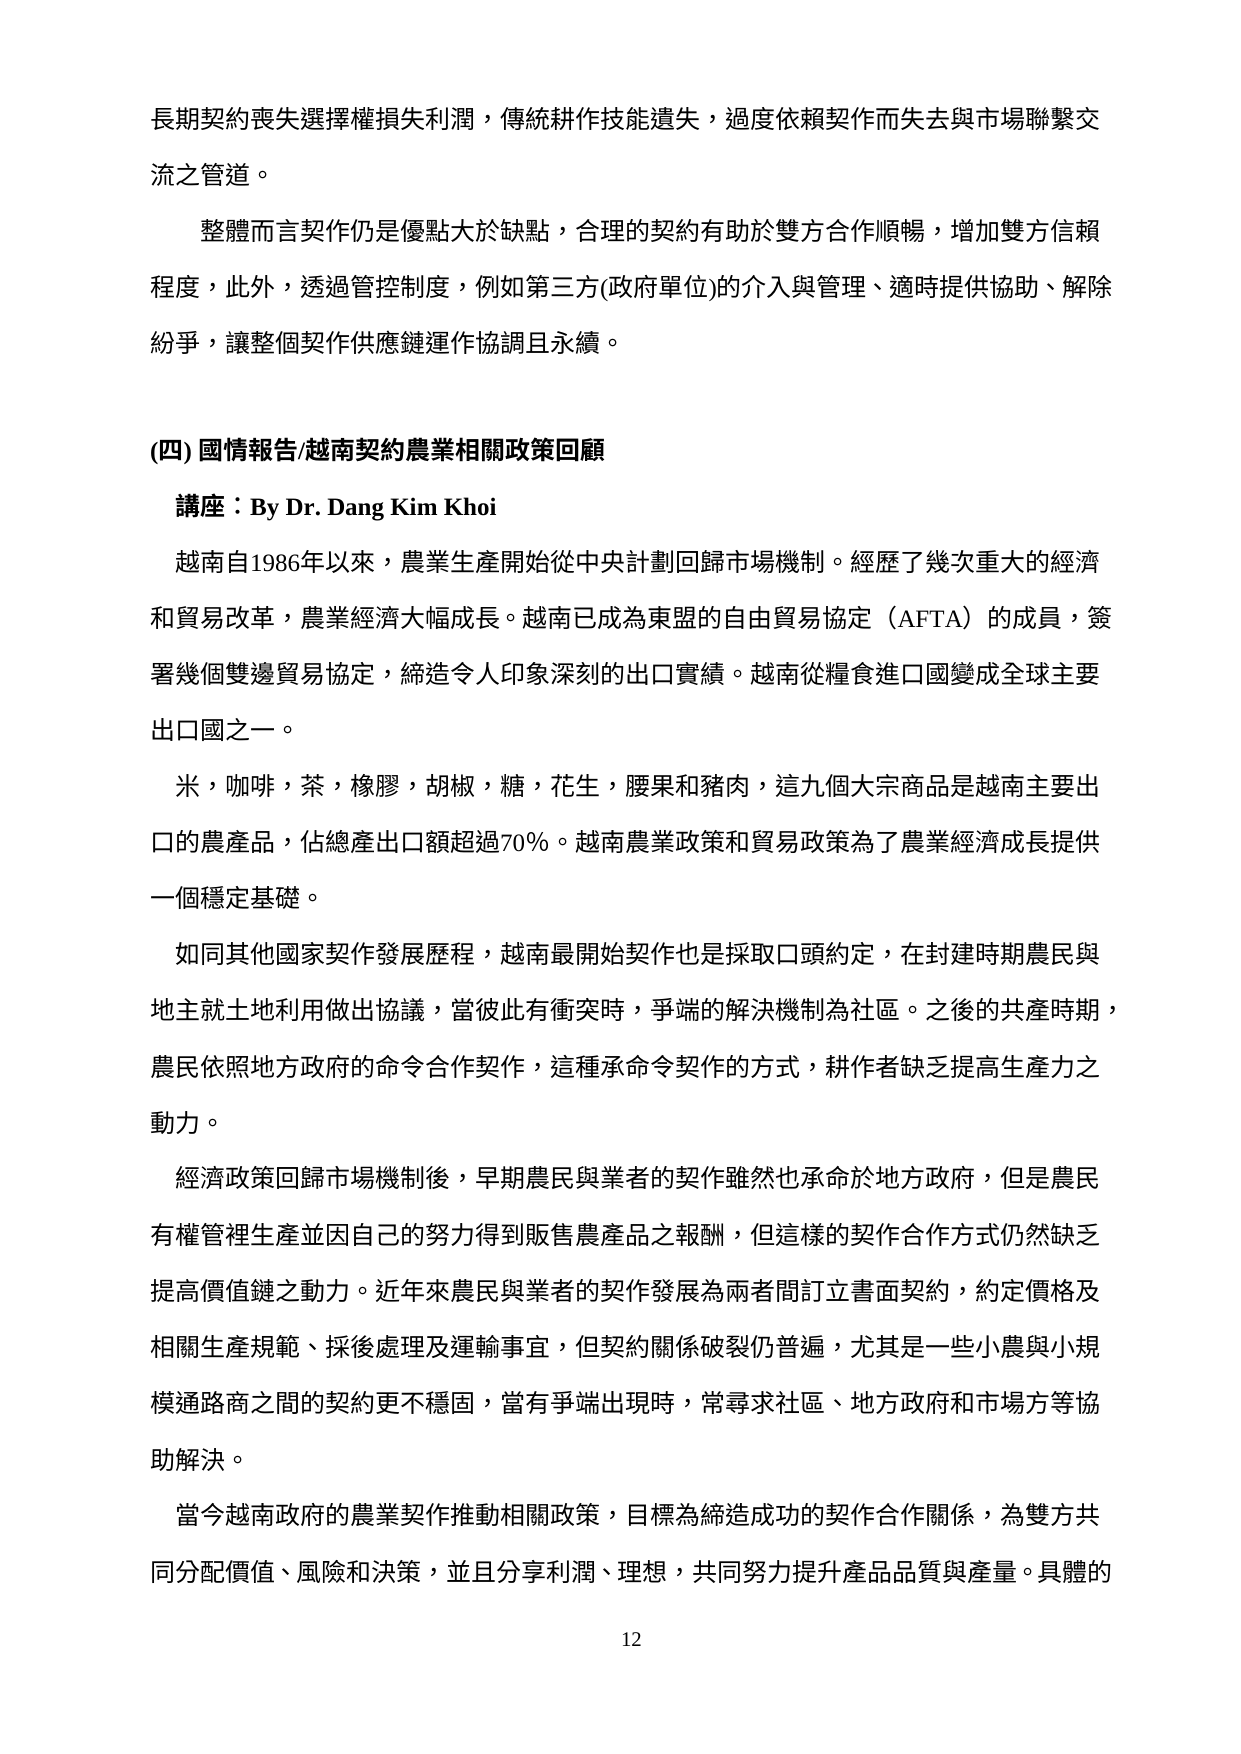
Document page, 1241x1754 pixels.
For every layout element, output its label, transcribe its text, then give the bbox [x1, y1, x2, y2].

text 整體而言契作仍是優點大於缺點，合理的契約有助於雙方合作順暢，增加雙方信賴程度，此外，透過管控制度，例如第三方(政府單位)的介入與管理、適時提供協助、解除紛爭，讓整個契作供應鏈運作協調且永續。 [150, 211, 1112, 361]
text 米，咖啡，茶，橡膠，胡椒，糖，花生，腰果和豬肉，這九個大宗商品是越南主要出口的農產品，佔總產出口額超過70％。越南農業政策和貿易政策為了農業經濟成長提供一個穩定基礎。 [150, 766, 1112, 916]
text 不可否認契作農業亦有缺點，對買方(如農企業)而言，有面臨遭違約、需先支付高昂成本、產品固定經營喪失彈性、倘產品品質不良將損害企業口碑形象等風險。對農民來說，亦可能面臨農企業因市場環境改變違約，農業生產受氣候影響而無法履約，價格被剝削，長期契約喪失選擇權損失利潤，傳統耕作技能遺失，過度依賴契作而失去與市場聯繫交流之管道。 [150, 99, 1112, 192]
text (四) 國情報告/越南契約農業相關政策回顧 [150, 430, 1112, 468]
text 如同其他國家契作發展歷程，越南最開始契作也是採取口頭約定，在封建時期農民與地主就土地利用做出協議，當彼此有衝突時，爭端的解決機制為社區。之後的共產時期，農民依照地方政府的命令合作契作，這種承命令契作的方式，耕作者缺乏提高生產力之動力。 [150, 934, 1112, 1140]
text 當今越南政府的農業契作推動相關政策，目標為締造成功的契作合作關係，為雙方共同分配價值、風險和決策，並且分享利潤、理想，共同努力提升產品品質與產量。具體的 [150, 1495, 1112, 1589]
text 越南自1986年以來，農業生產開始從中央計劃回歸市場機制。經歷了幾次重大的經濟和貿易改革，農業經濟大幅成長。越南已成為東盟的自由貿易協定（AFTA）的成員，簽署幾個雙邊貿易協定，締造令人印象深刻的出口實績。越南從糧食進口國變成全球主要出口國之一。 [150, 541, 1112, 748]
text 講座︰By Dr. Dang Kim Khoi [150, 486, 1112, 523]
text 經濟政策回歸市場機制後，早期農民與業者的契作雖然也承命於地方政府，但是農民有權管裡生產並因自己的努力得到販售農產品之報酬，但這樣的契作合作方式仍然缺乏提高價值鏈之動力。近年來農民與業者的契作發展為兩者間訂立書面契約，約定價格及相關生產規範、採後處理及運輸事宜，但契約關係破裂仍普遍，尤其是一些小農與小規模通路商之間的契約更不穩固，當有爭端出現時，常尋求社區、地方政府和市場方等協助解決。 [150, 1158, 1112, 1477]
